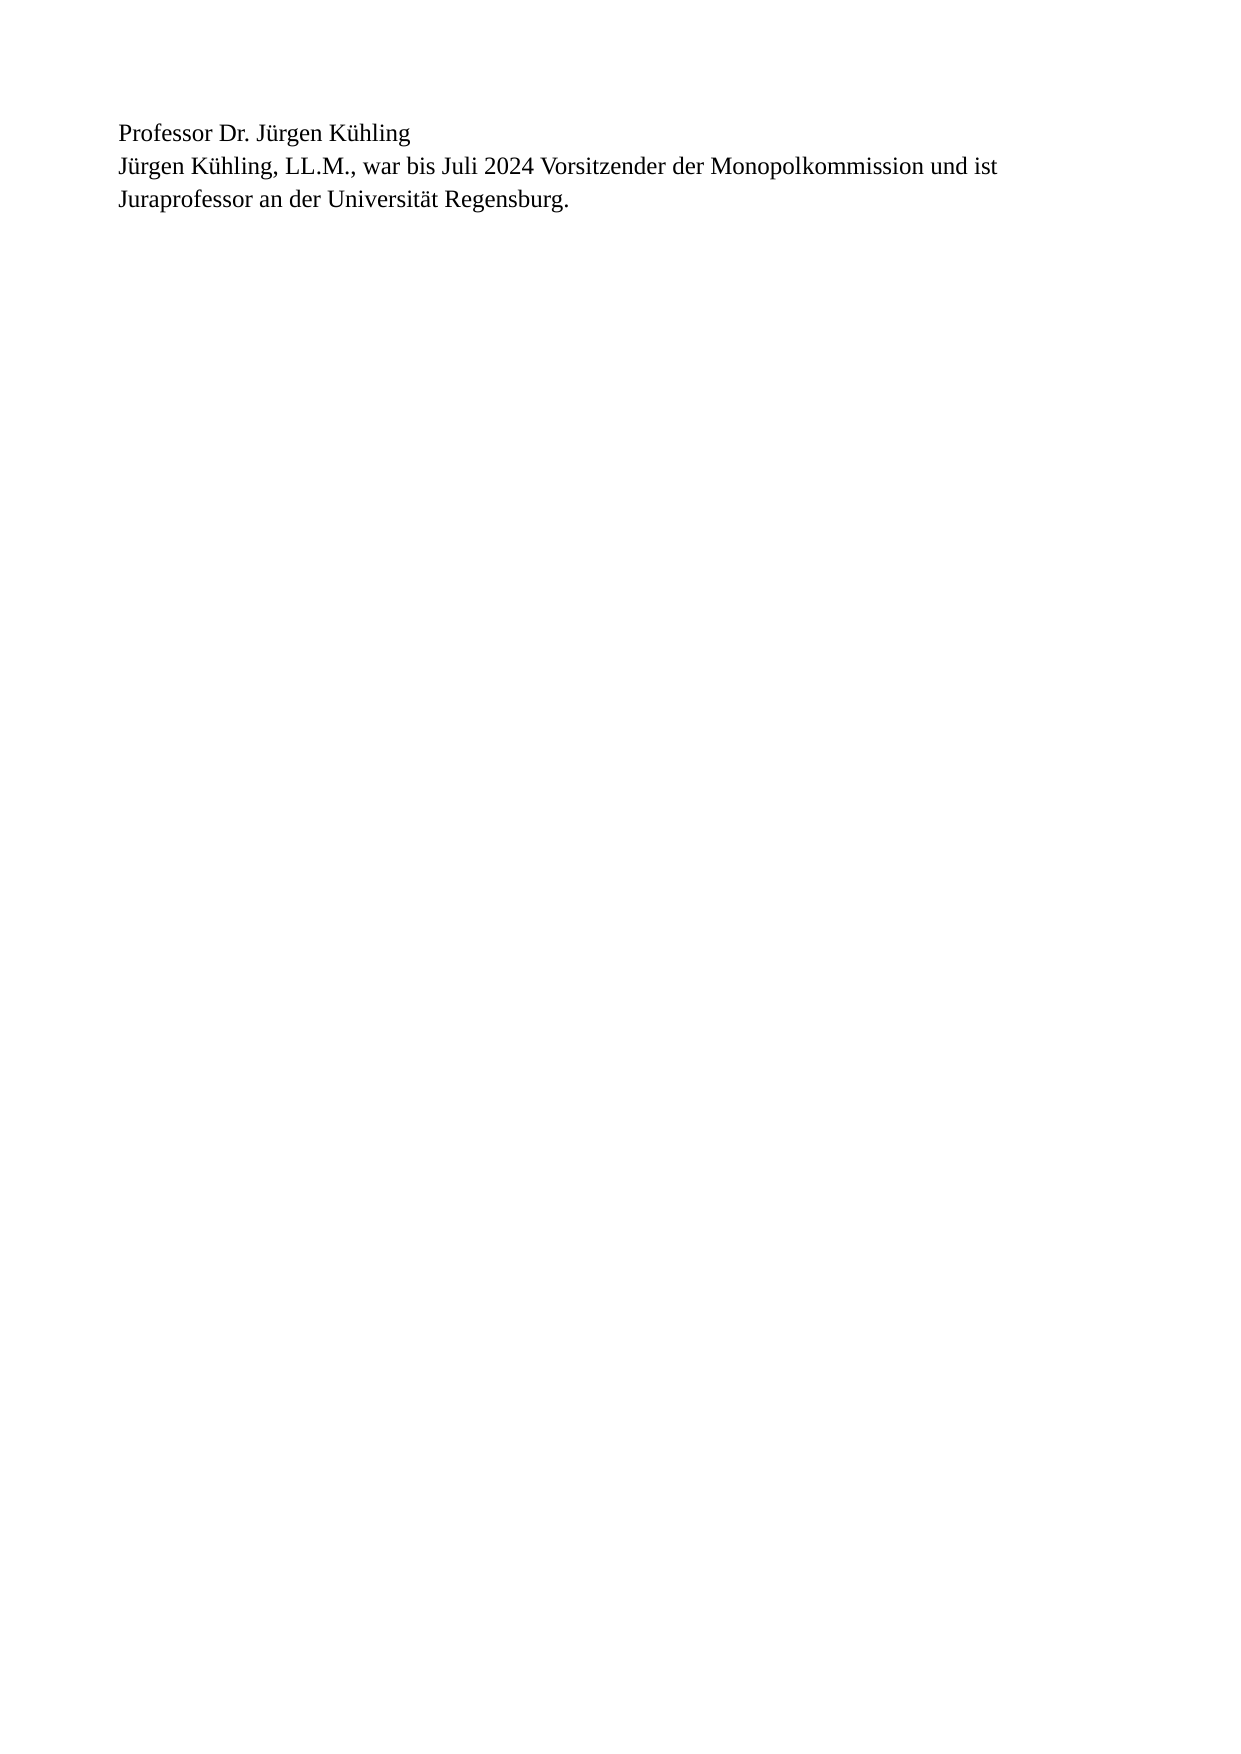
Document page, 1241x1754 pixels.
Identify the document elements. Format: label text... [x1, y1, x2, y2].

text Professor Dr. Jürgen Kühling [118, 118, 1122, 147]
text Jürgen Kühling, LL.M., war bis Juli 2024 Vorsitzender der Monopolkommission und ist Juraprofessor an der Universität Regensburg. [118, 151, 1122, 213]
